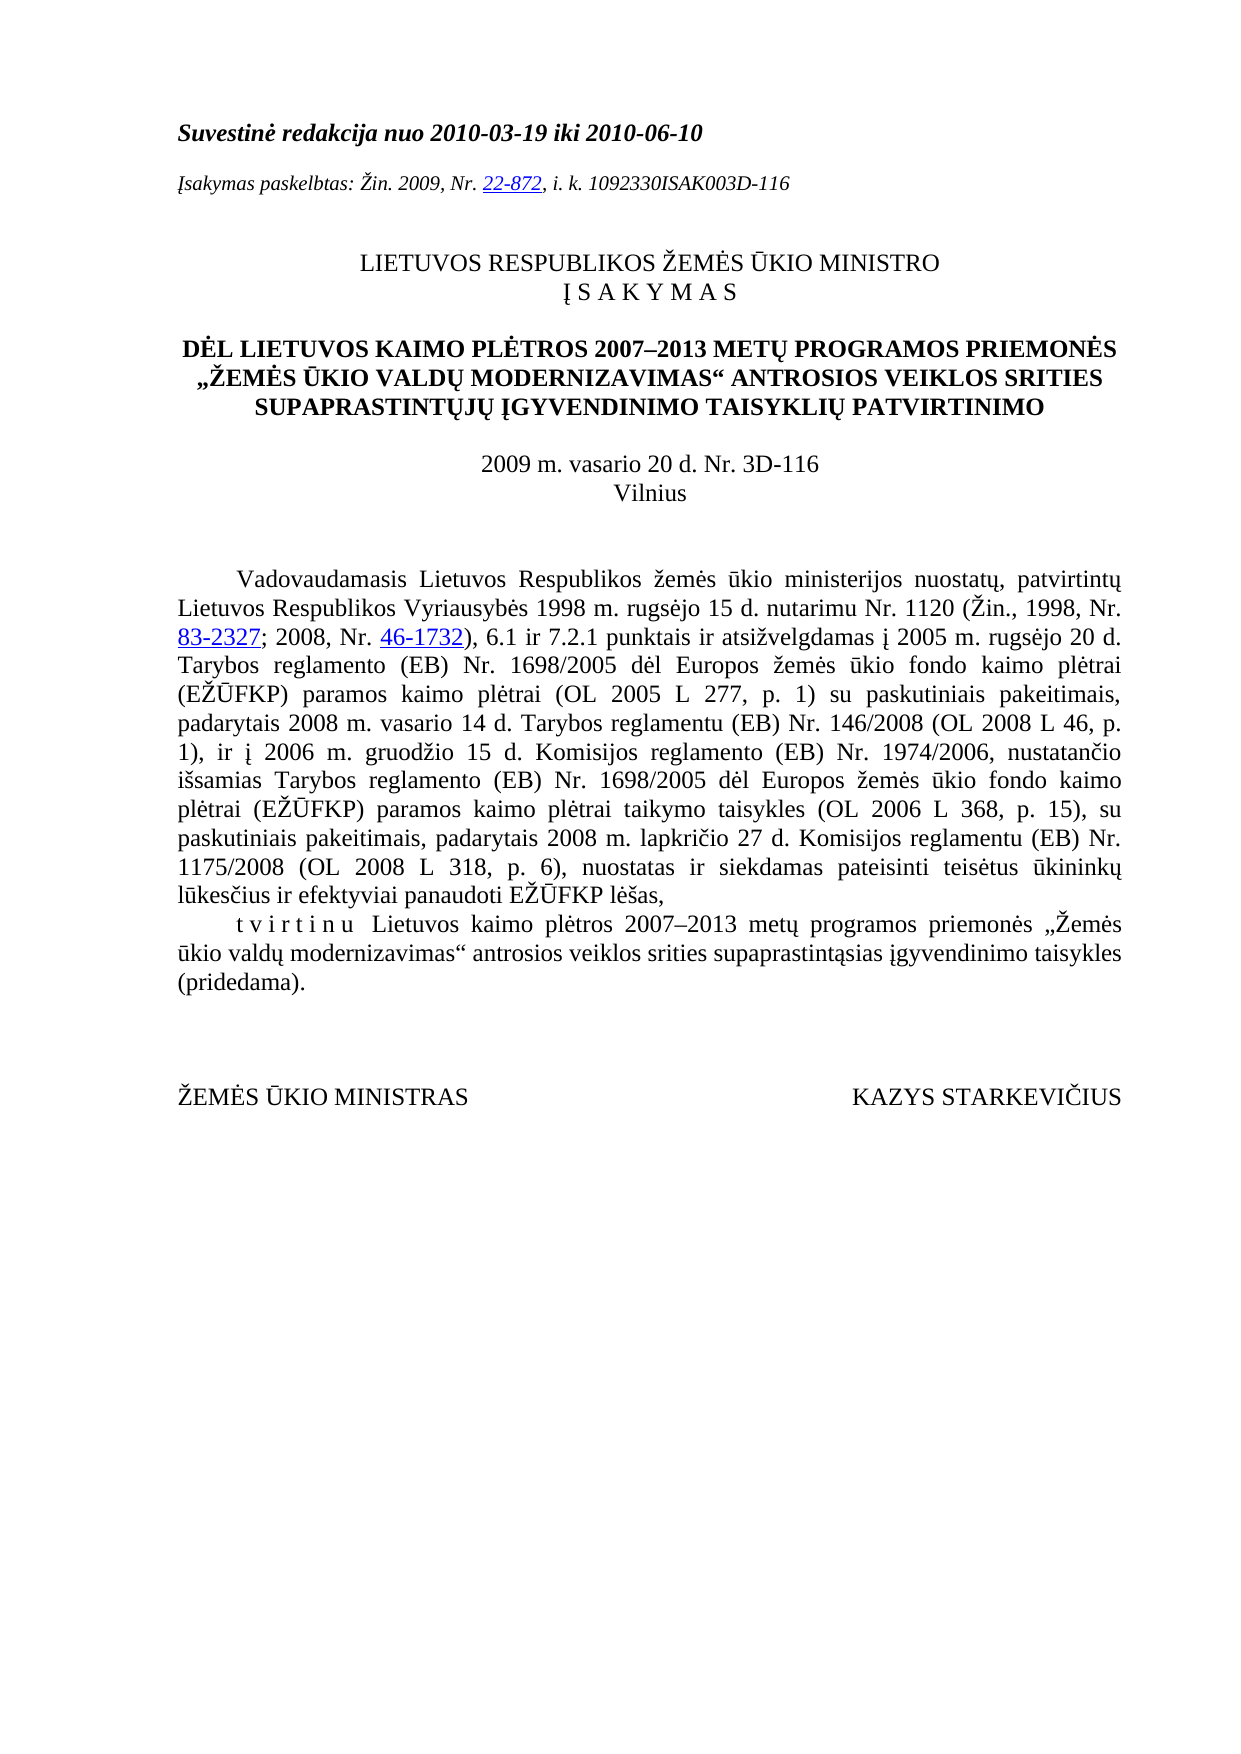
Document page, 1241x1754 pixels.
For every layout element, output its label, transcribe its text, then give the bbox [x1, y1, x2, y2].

text ŽEMĖS ŪKIO MINISTRAS KAZYS STARKEVIČIUS [177, 1082, 1122, 1110]
text DĖL LIETUVOS KAIMO PLĖTROS 2007–2013 METŲ PROGRAMOS PRIEMONĖS „ŽEMĖS ŪKIO VALDŲ MODERNIZAVIMAS“ ANTROSIOS VEIKLOS SRITIES SUPAPRASTINTŲJŲ ĮGYVENDINIMO TAISYKLIŲ PATVIRTINIMO [177, 334, 1122, 420]
text 2009 m. vasario 20 d. Nr. 3D-116 [177, 449, 1122, 478]
text ĮSAKYMAS [177, 277, 1122, 305]
text Vilnius [177, 478, 1122, 507]
text LIETUVOS RESPUBLIKOS ŽEMĖS ŪKIO MINISTRO [177, 248, 1122, 277]
text Suvestinė redakcija nuo 2010-03-19 iki 2010-06-10 [177, 118, 1122, 147]
text Įsakymas paskelbtas: Žin. 2009, Nr. 22-872, i. k. 1092330ISAK003D-116 [177, 171, 1122, 195]
text tvirtinu Lietuvos kaimo plėtros 2007–2013 metų programos priemonės „Žemės ūkio valdų modernizavimas“ antrosios veiklos srities supaprastintąsias įgyvendinimo taisykles (pridedama). [177, 909, 1122, 995]
text Vadovaudamasis Lietuvos Respublikos žemės ūkio ministerijos nuostatų, patvirtintų Lietuvos Respublikos Vyriausybės 1998 m. rugsėjo 15 d. nutarimu Nr. 1120 (Žin., 1998, Nr. 83-2327; 2008, Nr. 46-1732), 6.1 ir 7.2.1 punktais ir atsižvelgdamas į 2005 m. rugsėjo 20 d. Tarybos reglamento (EB) Nr. 1698/2005 dėl Europos žemės ūkio fondo kaimo plėtrai (EŽŪFKP) paramos kaimo plėtrai (OL 2005 L 277, p. 1) su paskutiniais pakeitimais, padarytais 2008 m. vasario 14 d. Tarybos reglamentu (EB) Nr. 146/2008 (OL 2008 L 46, p. 1), ir į 2006 m. gruodžio 15 d. Komisijos reglamento (EB) Nr. 1974/2006, nustatančio išsamias Tarybos reglamento (EB) Nr. 1698/2005 dėl Europos žemės ūkio fondo kaimo plėtrai (EŽŪFKP) paramos kaimo plėtrai taikymo taisykles (OL 2006 L 368, p. 15), su paskutiniais pakeitimais, padarytais 2008 m. lapkričio 27 d. Komisijos reglamentu (EB) Nr. 1175/2008 (OL 2008 L 318, p. 6), nuostatas ir siekdamas pateisinti teisėtus ūkininkų lūkesčius ir efektyviai panaudoti EŽŪFKP lėšas, [177, 564, 1122, 909]
